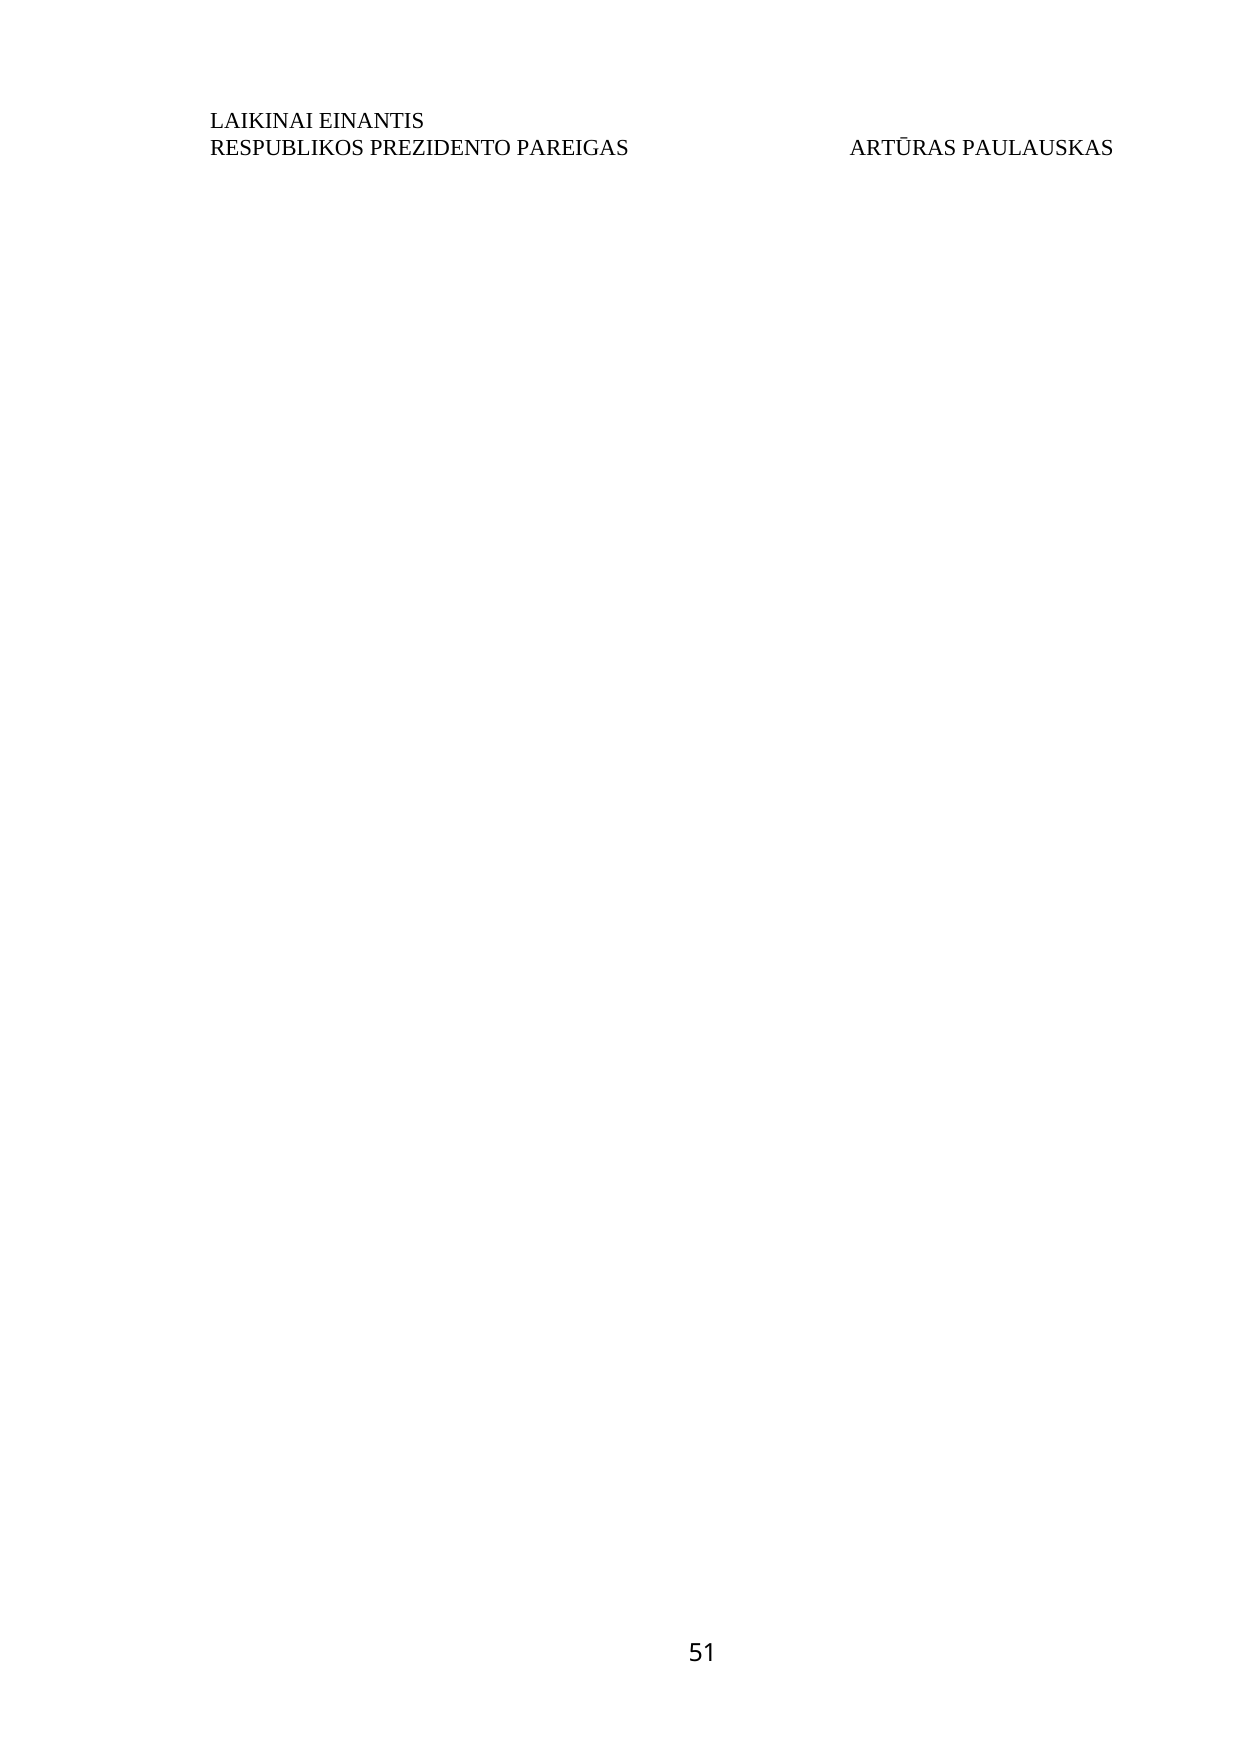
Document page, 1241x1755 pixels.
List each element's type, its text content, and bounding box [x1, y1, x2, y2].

text LAIKINAI EINANTIS [210, 108, 1120, 134]
text RESPUBLIKOS PREZIDENTO PAREIGAS ARTŪRAS PAULAUSKAS [210, 134, 1120, 160]
